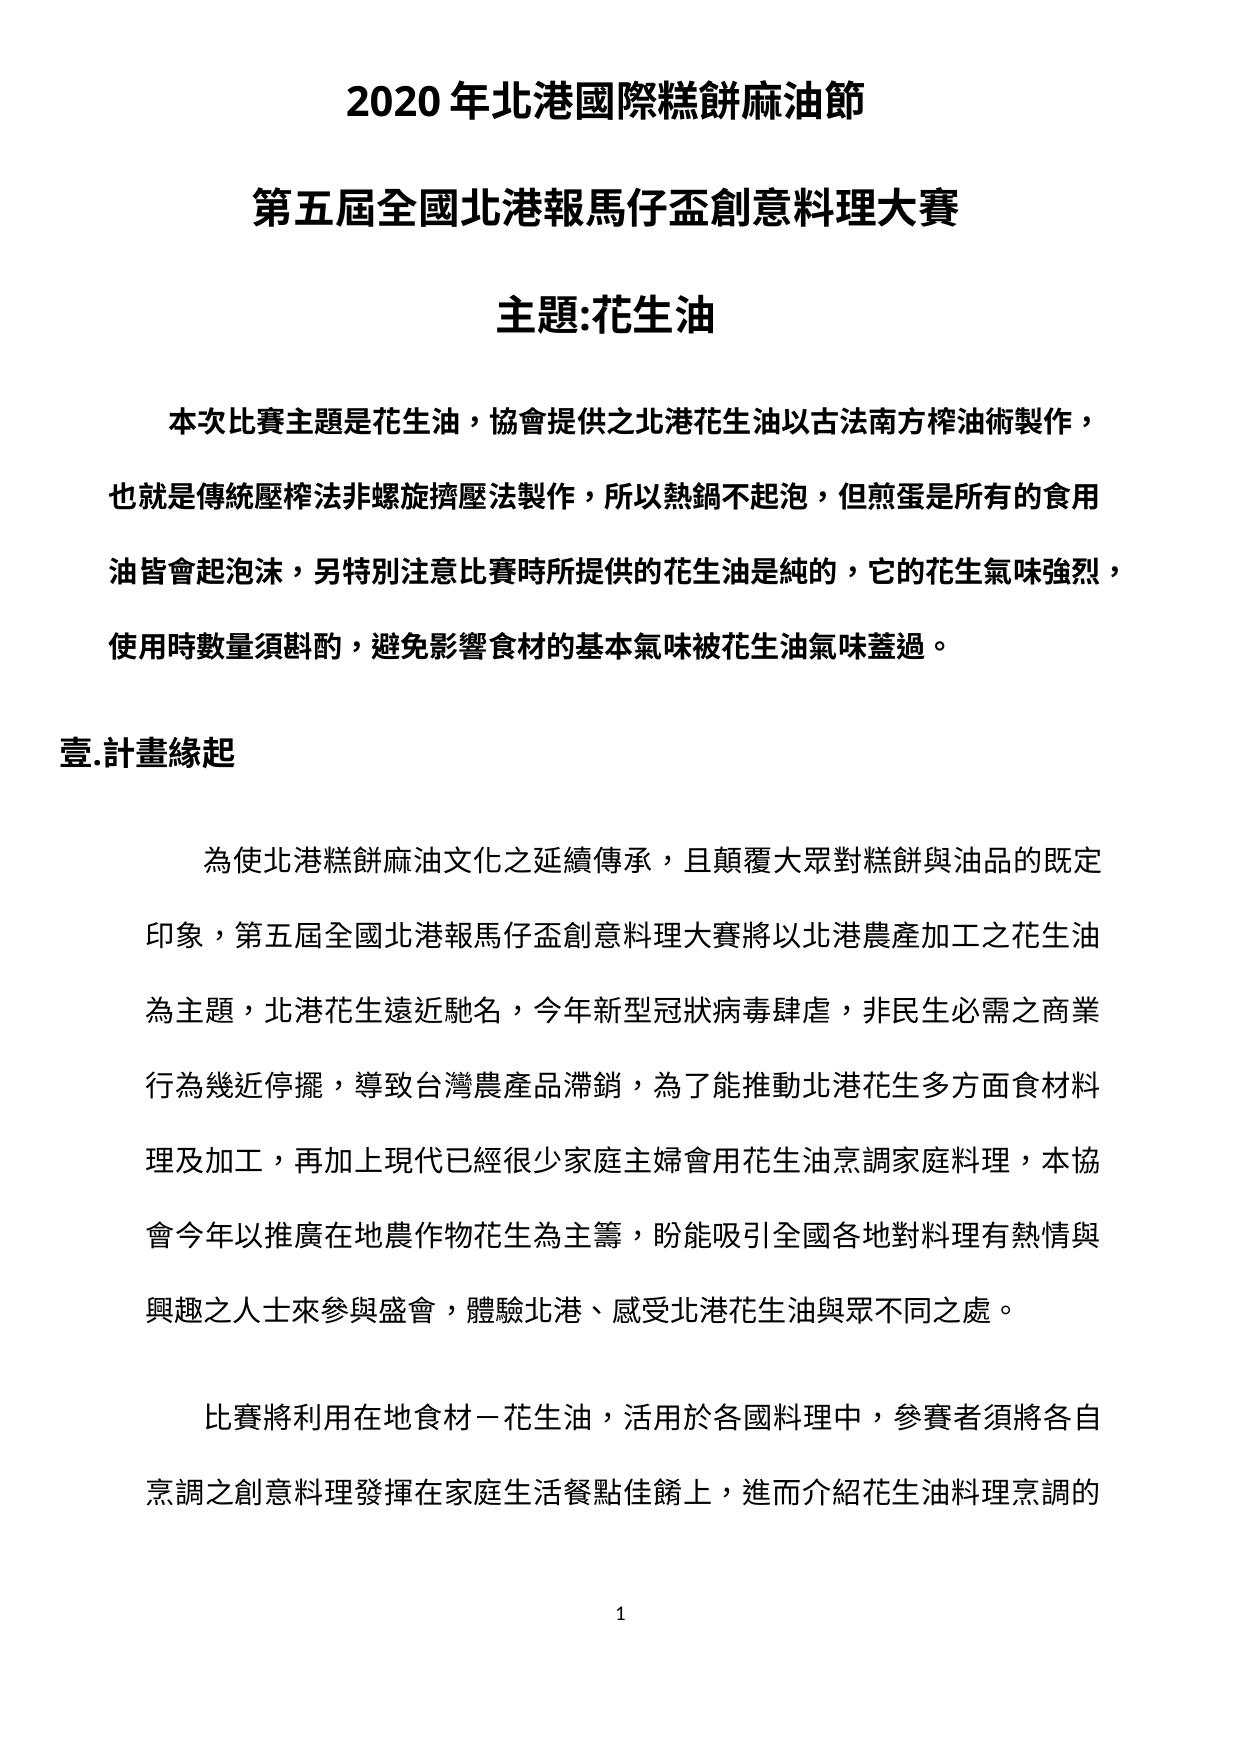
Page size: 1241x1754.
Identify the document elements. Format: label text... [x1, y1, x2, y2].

text 2020年北港國際糕餅麻油節 [108, 61, 1104, 136]
list 比賽將利用在地食材－花生油，活用於各國料理中，參賽者須將各自烹調之創意料理發揮在家庭生活餐點佳餚上，進而介紹花生油料理烹調的 [145, 1378, 1104, 1528]
list 為使北港糕餅麻油文化之延續傳承，且顛覆大眾對糕餅與油品的既定印象，第五屆全國北港報馬仔盃創意料理大賽將以北港農產加工之花生油為主題，北港花生遠近馳名，今年新型冠狀病毒肆虐，非民生必需之商業行為幾近停擺，導致台灣農產品滯銷，為了能推動北港花生多方面食材料理及加工，再加上現代已經很少家庭主婦會用花生油烹調家庭料理，本協會今年以推廣在地農作物花生為主籌，盼能吸引全國各地對料理有熱情與興趣之人士來參與盛會，體驗北港、感受北港花生油與眾不同之處。 [145, 821, 1104, 1346]
text 第五屆全國北港報馬仔盃創意料理大賽 [108, 168, 1104, 243]
list 壹.計畫緣起 [59, 714, 1104, 789]
text 主題:花生油 [108, 275, 1104, 350]
text 本次比賽主題是花生油，協會提供之北港花生油以古法南方榨油術製作，也就是傳統壓榨法非螺旋擠壓法製作，所以熱鍋不起泡，但煎蛋是所有的食用油皆會起泡沫，另特別注意比賽時所提供的花生油是純的，它的花生氣味強烈，使用時數量須斟酌，避免影響食材的基本氣味被花生油氣味蓋過。 [109, 382, 1104, 682]
